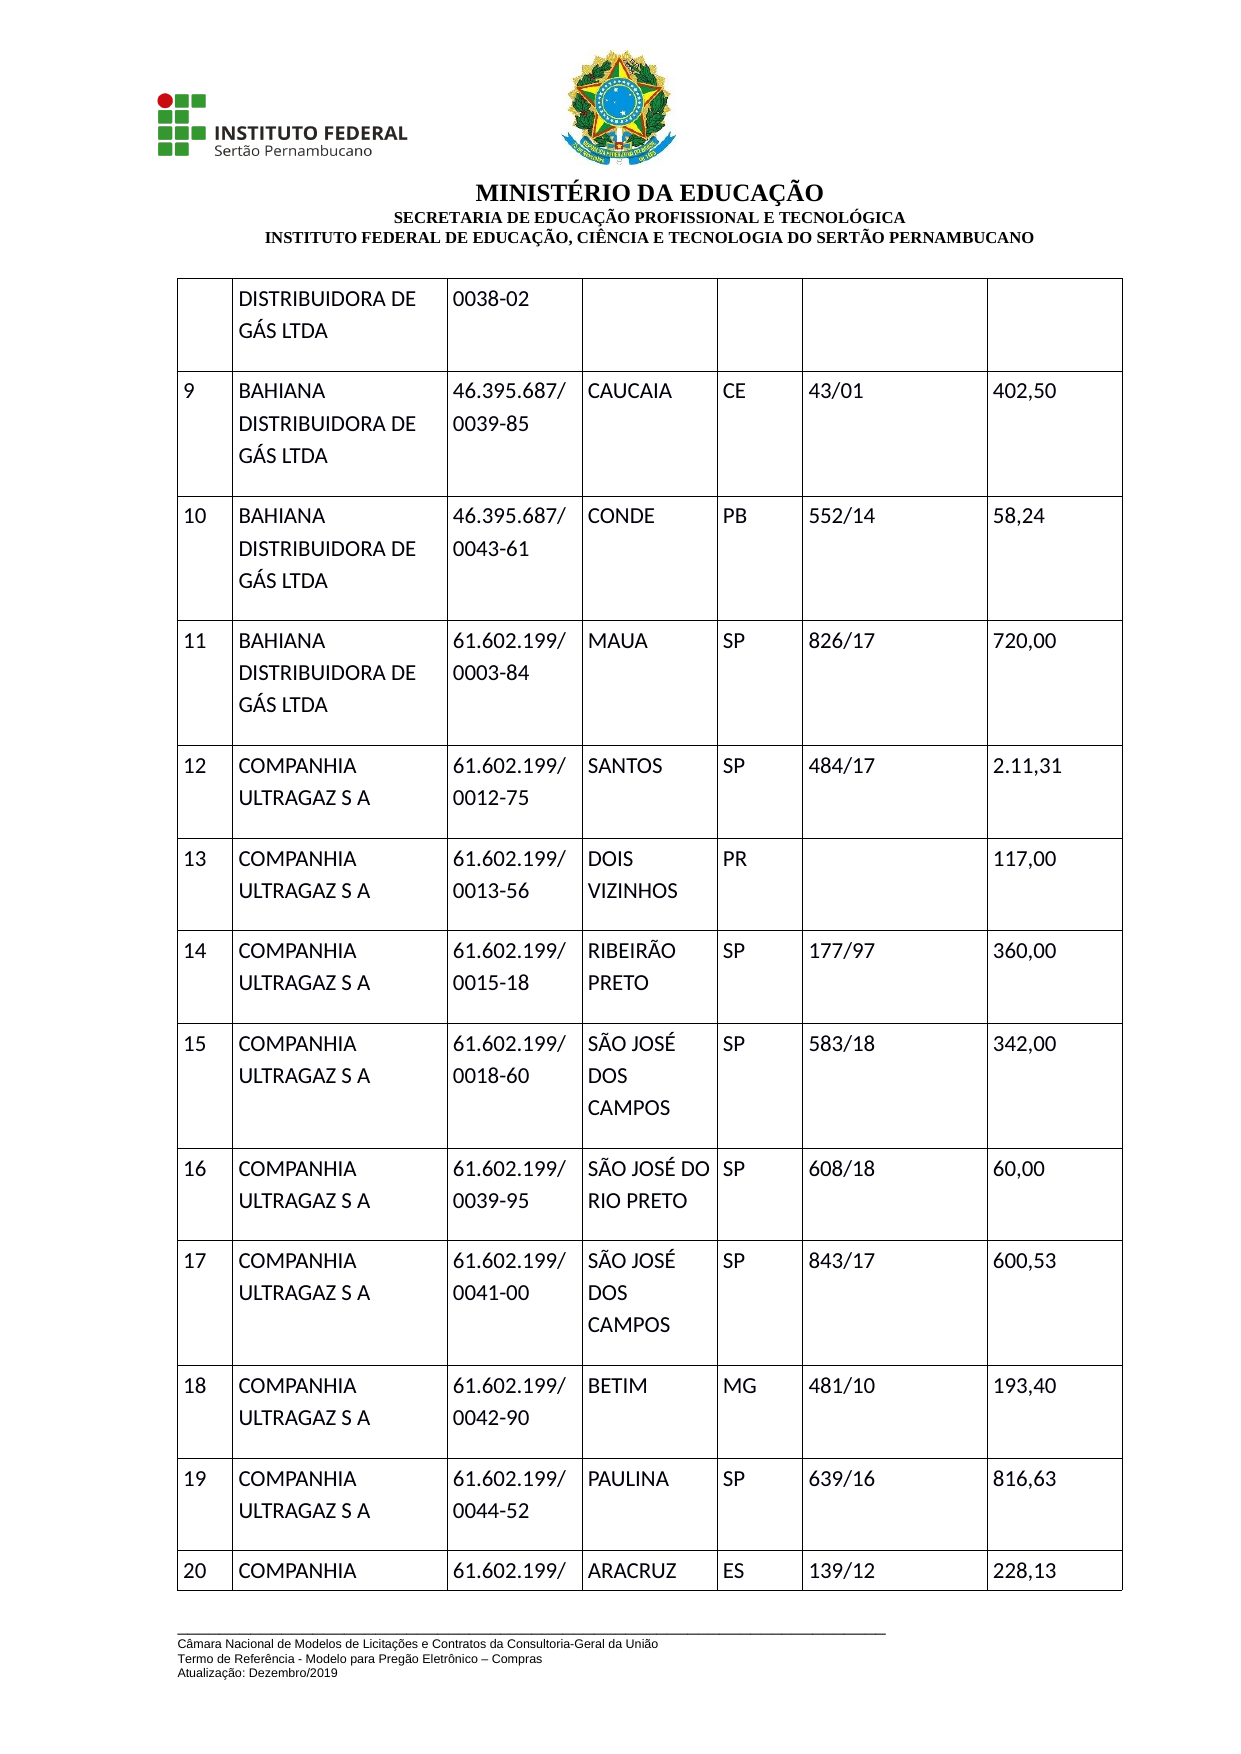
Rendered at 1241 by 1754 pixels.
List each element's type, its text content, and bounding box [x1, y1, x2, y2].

table_cell [178, 279, 232, 371]
table_cell 12 [178, 746, 232, 838]
table_cell COMPANHIA ULTRAGAZ S A [233, 1366, 447, 1458]
table_cell 61.602.199/0012-75 [448, 746, 582, 838]
table_cell SP [718, 746, 802, 838]
table_cell [803, 839, 987, 930]
table_cell PB [718, 497, 802, 620]
table_cell BAHIANA DISTRIBUIDORA DE GÁS LTDA [233, 621, 447, 745]
table_cell BAHIANA DISTRIBUIDORA DE GÁS LTDA [233, 372, 447, 496]
table_cell 0038-02 [448, 279, 582, 371]
table_cell 481/10 [803, 1366, 987, 1458]
table_cell 43/01 [803, 372, 987, 496]
table_cell MAUA [583, 621, 717, 745]
table_cell COMPANHIA ULTRAGAZ S A [233, 1241, 447, 1365]
table_cell SP [718, 1024, 802, 1148]
table_cell 46.395.687/0043-61 [448, 497, 582, 620]
table_cell 600,53 [988, 1241, 1122, 1365]
table_cell 20 [178, 1551, 232, 1590]
table_cell 11 [178, 621, 232, 745]
table_cell 58,24 [988, 497, 1122, 620]
table_cell 61.602.199/0013-56 [448, 839, 582, 930]
table_cell 17 [178, 1241, 232, 1365]
table_cell 61.602.199/0044-52 [448, 1459, 582, 1550]
table_cell DOIS VIZINHOS [583, 839, 717, 930]
table_cell 18 [178, 1366, 232, 1458]
table_cell SANTOS [583, 746, 717, 838]
table_cell 826/17 [803, 621, 987, 745]
table_cell 9 [178, 372, 232, 496]
table_cell 2.11,31 [988, 746, 1122, 838]
table_cell 360,00 [988, 931, 1122, 1023]
table_cell 139/12 [803, 1551, 987, 1590]
table_cell 583/18 [803, 1024, 987, 1148]
table_cell 61.602.199/0041-00 [448, 1241, 582, 1365]
table_cell 46.395.687/0039-85 [448, 372, 582, 496]
table_cell 61.602.199/0042-90 [448, 1366, 582, 1458]
table_cell SÃO JOSÉ DOS CAMPOS [583, 1024, 717, 1148]
table_cell 608/18 [803, 1149, 987, 1240]
table_cell 60,00 [988, 1149, 1122, 1240]
table_cell ARACRUZ [583, 1551, 717, 1590]
table_cell 639/16 [803, 1459, 987, 1550]
table_cell CONDE [583, 497, 717, 620]
picture [561, 50, 676, 165]
table_cell 61.602.199/0039-95 [448, 1149, 582, 1240]
table_cell COMPANHIA ULTRAGAZ S A [233, 931, 447, 1023]
table_cell 177/97 [803, 931, 987, 1023]
table_cell BETIM [583, 1366, 717, 1458]
table_cell 484/17 [803, 746, 987, 838]
table_cell BAHIANA DISTRIBUIDORA DE GÁS LTDA [233, 497, 447, 620]
table_cell [583, 279, 717, 371]
table_cell CAUCAIA [583, 372, 717, 496]
table_cell RIBEIRÃO PRETO [583, 931, 717, 1023]
table_cell 13 [178, 839, 232, 930]
table_cell 552/14 [803, 497, 987, 620]
table_cell MG [718, 1366, 802, 1458]
table_cell 15 [178, 1024, 232, 1148]
table_cell 61.602.199/0015-18 [448, 931, 582, 1023]
table_cell 61.602.199/0003-84 [448, 621, 582, 745]
table_cell 342,00 [988, 1024, 1122, 1148]
table_cell 61.602.199/0018-60 [448, 1024, 582, 1148]
table_cell PR [718, 839, 802, 930]
table_cell ES [718, 1551, 802, 1590]
table_cell 228,13 [988, 1551, 1122, 1590]
table_cell SP [718, 1459, 802, 1550]
table_cell 117,00 [988, 839, 1122, 930]
table_cell [803, 279, 987, 371]
table_cell COMPANHIA ULTRAGAZ S A [233, 1149, 447, 1240]
table_cell 19 [178, 1459, 232, 1550]
picture [157, 93, 408, 156]
table_cell 843/17 [803, 1241, 987, 1365]
table_cell [718, 279, 802, 371]
table_cell 193,40 [988, 1366, 1122, 1458]
table_cell 16 [178, 1149, 232, 1240]
table_cell COMPANHIA [233, 1551, 447, 1590]
table_cell 10 [178, 497, 232, 620]
table_cell COMPANHIA ULTRAGAZ S A [233, 746, 447, 838]
table_cell 61.602.199/ [448, 1551, 582, 1590]
table_cell SÃO JOSÉ DO RIO PRETO [583, 1149, 717, 1240]
table_cell SÃO JOSÉ DOS CAMPOS [583, 1241, 717, 1365]
table_cell SP [718, 621, 802, 745]
table_cell COMPANHIA ULTRAGAZ S A [233, 1459, 447, 1550]
table_cell [988, 279, 1122, 371]
table_cell SP [718, 1241, 802, 1365]
table_cell 402,50 [988, 372, 1122, 496]
table_cell DISTRIBUIDORA DE GÁS LTDA [233, 279, 447, 371]
table_cell SP [718, 931, 802, 1023]
table_cell 720,00 [988, 621, 1122, 745]
table_cell PAULINA [583, 1459, 717, 1550]
table_cell SP [718, 1149, 802, 1240]
table_cell 14 [178, 931, 232, 1023]
table_cell 816,63 [988, 1459, 1122, 1550]
table_cell COMPANHIA ULTRAGAZ S A [233, 1024, 447, 1148]
table_cell COMPANHIA ULTRAGAZ S A [233, 839, 447, 930]
table_cell CE [718, 372, 802, 496]
